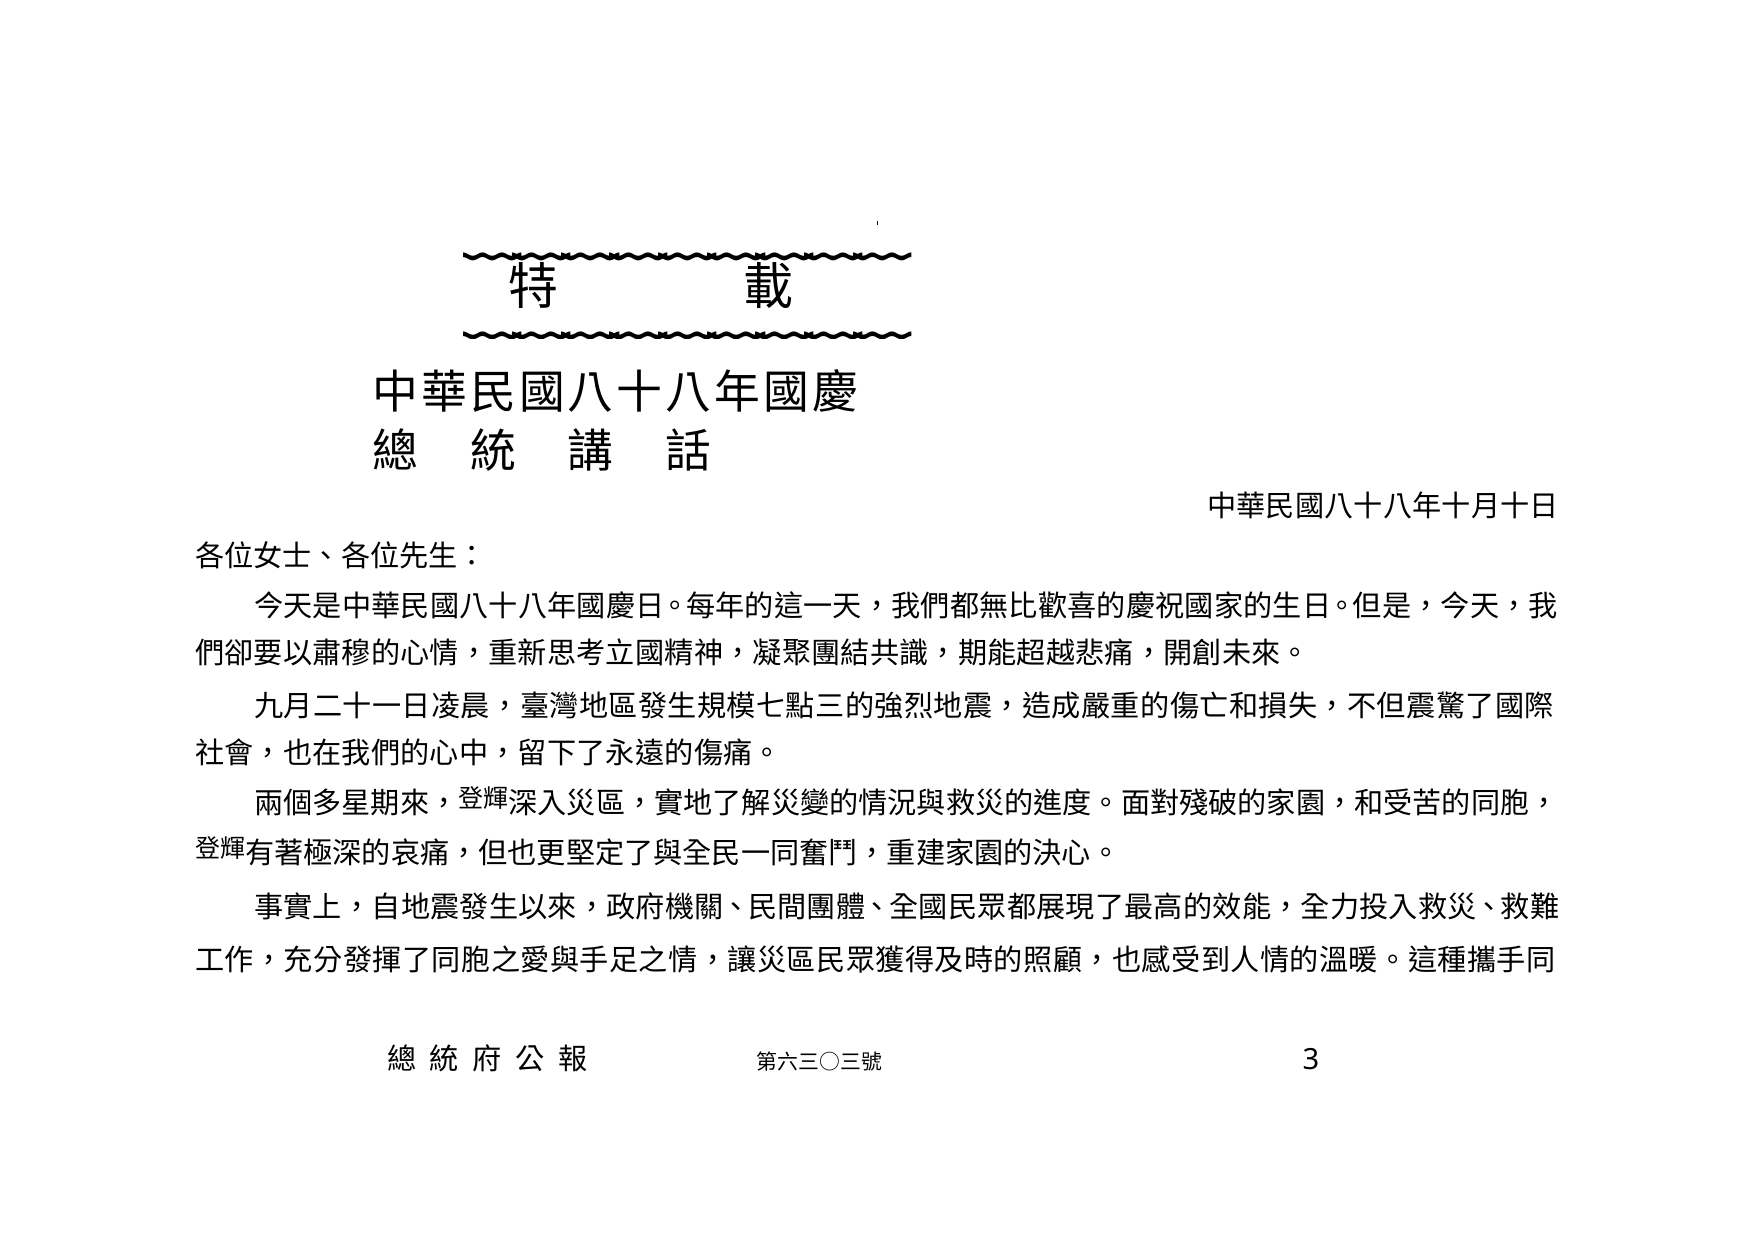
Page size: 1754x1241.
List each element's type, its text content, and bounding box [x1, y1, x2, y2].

table_header ﹏﹏﹏﹏﹏﹏﹏﹏﹏ [461, 224, 933, 262]
text 兩個多星期來，登輝深入災區，實地了解災變的情況與救災的進度。面對殘破的家園，和受苦的同胞，登輝有著極深的哀痛，但也更堅定了與全民一同奮鬥，重建家園的決心。 [195, 776, 1559, 876]
table_cell [192, 262, 461, 318]
table_header [192, 224, 461, 262]
text 中華民國八十八年國慶 [195, 372, 1559, 418]
text 今天是中華民國八十八年國慶日。每年的這一天，我們都無比歡喜的慶祝國家的生日。但是，今天，我們卻要以肅穆的心情，重新思考立國精神，凝聚團結共識，期能超越悲痛，開創未來。 [195, 576, 1559, 676]
text 各位女士、各位先生： [195, 526, 1559, 576]
text 總 統 講 話 [195, 430, 1559, 476]
text 中華民國八十八年十月十日 [195, 476, 1559, 526]
table_cell ﹏﹏﹏﹏﹏﹏﹏﹏﹏ [461, 318, 933, 339]
text 事實上，自地震發生以來，政府機關、民間團體、全國民眾都展現了最高的效能，全力投入救災、救難工作，充分發揮了同胞之愛與手足之情，讓災區民眾獲得及時的照顧，也感受到人情的溫暖。這種攜手同 [195, 876, 1559, 980]
table_cell [192, 318, 461, 339]
text 九月二十一日凌晨，臺灣地區發生規模七點三的強烈地震，造成嚴重的傷亡和損失，不但震驚了國際社會，也在我們的心中，留下了永遠的傷痛。 [195, 676, 1559, 776]
table_cell 特載 [461, 262, 933, 318]
